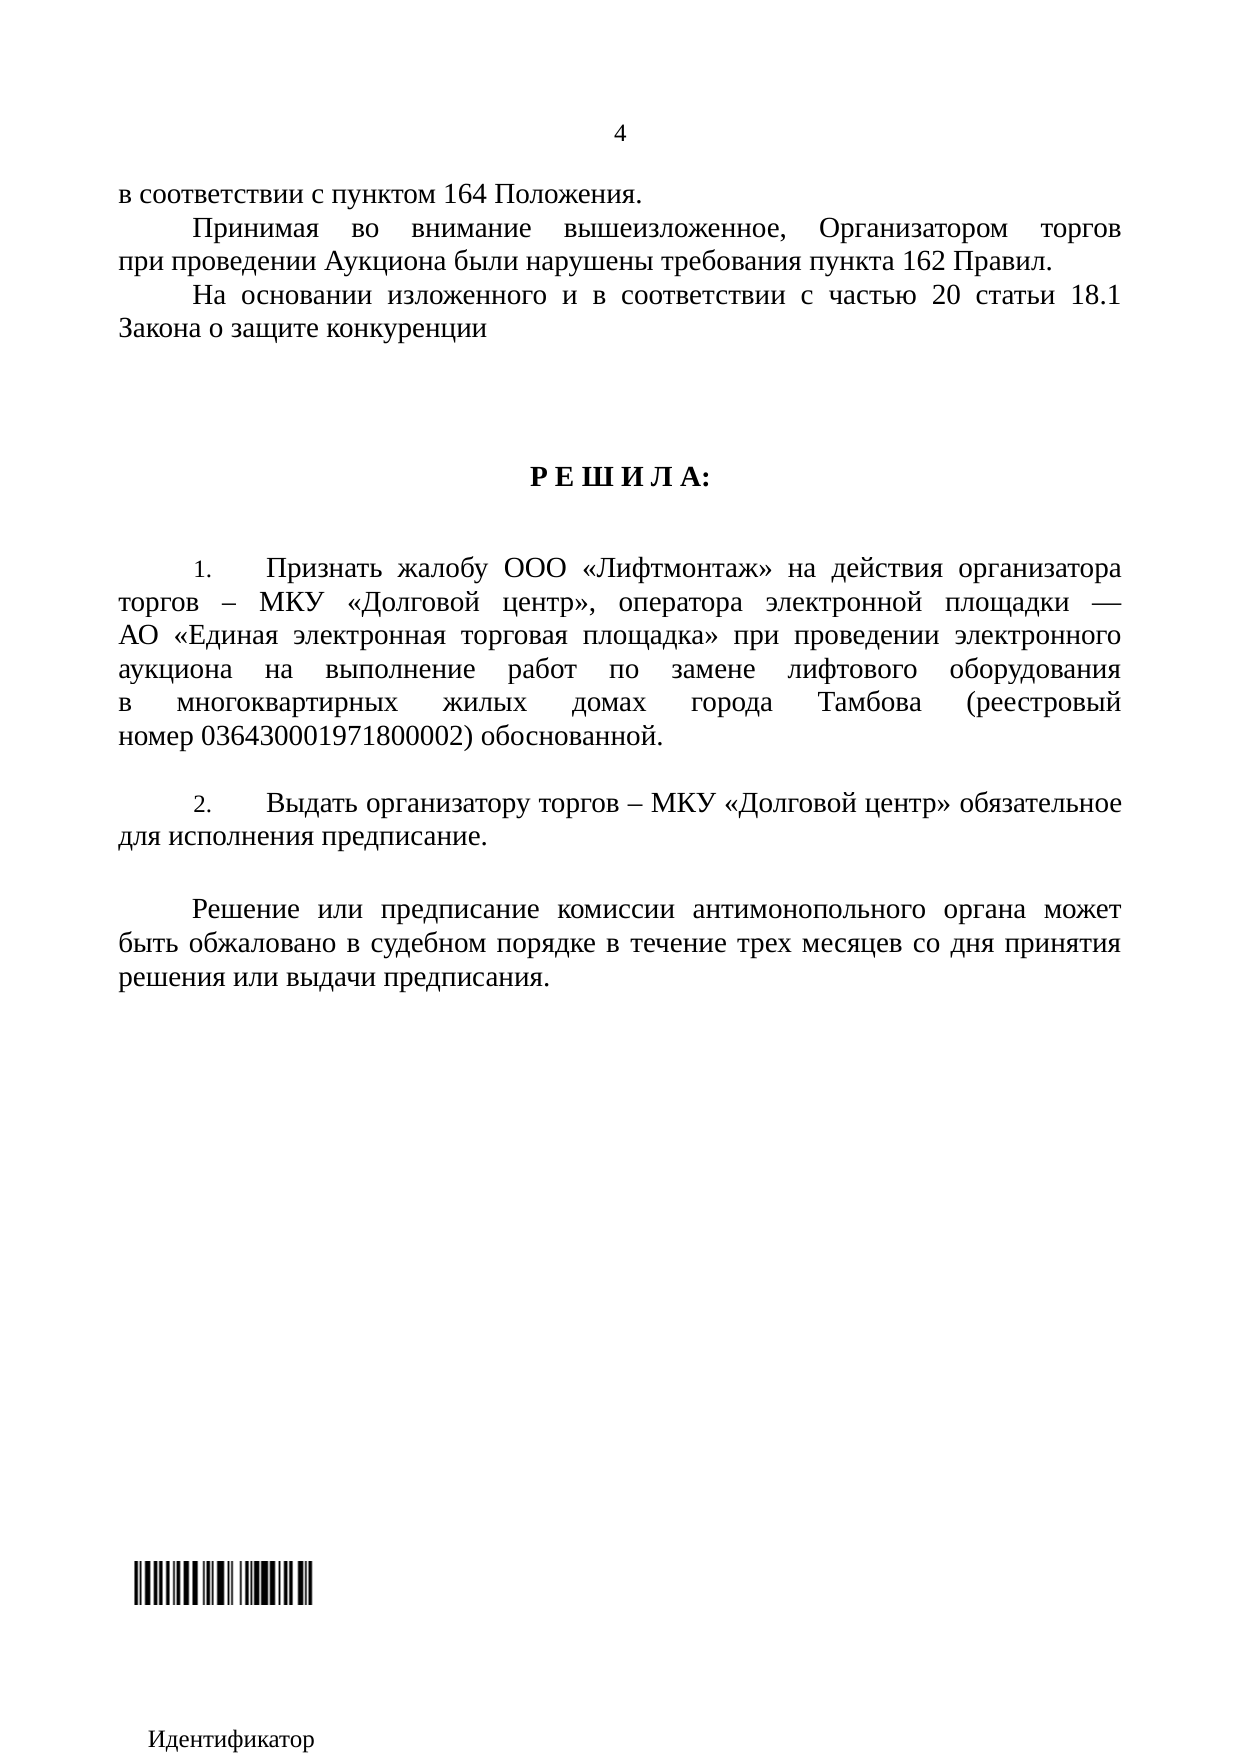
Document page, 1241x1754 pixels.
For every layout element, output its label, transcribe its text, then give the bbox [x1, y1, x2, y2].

text Решение или предписание комиссии антимонопольного органа может быть обжаловано в судебном порядке в течение трех месяцев со дня принятия решения или выдачи предписания. [118, 892, 1122, 992]
list Выдать организатору торгов – МКУ «Долговой центр» обязательное для исполнения предписание. [118, 785, 1122, 852]
text Принимая во внимание вышеизложенное, Организатором торгов при проведении Аукциона были нарушены требования пункта 162 Правил. [118, 210, 1122, 277]
text в соответствии с пунктом 164 Положения. [118, 176, 1122, 210]
text Р Е Ш И Л А: [118, 459, 1122, 493]
picture [119, 1561, 329, 1605]
text На основании изложенного и в соответствии с частью 20 статьи 18.1 Закона о защите конкуренции [118, 277, 1122, 344]
list Признать жалобу ООО «Лифтмонтаж» на действия организатора торгов – МКУ «Долговой центр», оператора электронной площадки — АО «Единая электронная торговая площадка» при проведении электронного аукциона на выполнение работ по замене лифтового оборудования в многоквартирных жилых домах города Тамбова (реестровый номер 036430001971800002) обоснованной. [118, 550, 1122, 751]
